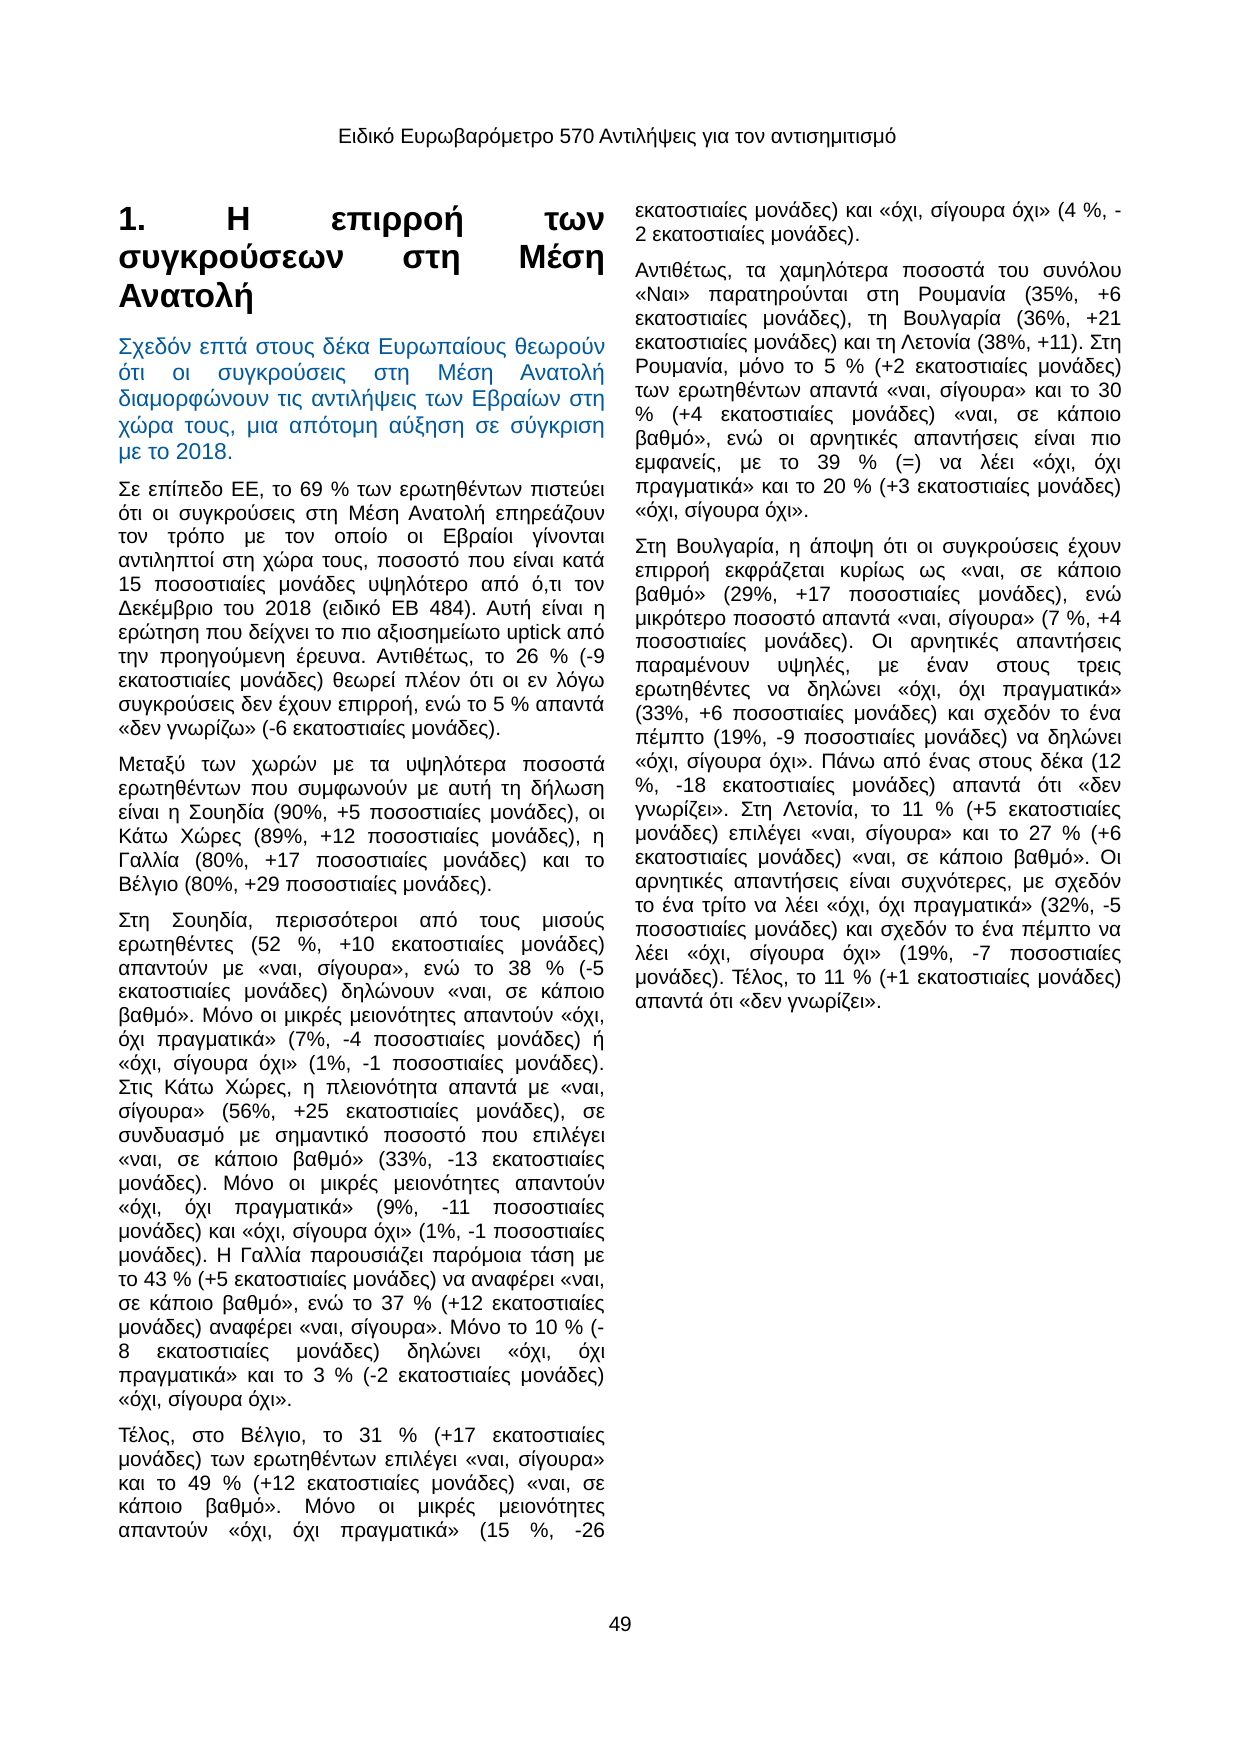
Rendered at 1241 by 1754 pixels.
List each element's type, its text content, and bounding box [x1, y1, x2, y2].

text Μεταξύ των χωρών με τα υψηλότερα ποσοστά ερωτηθέντων που συμφωνούν με αυτή τη δήλωση είναι η Σουηδία (90%, +5 ποσοστιαίες μονάδες), οι Κάτω Χώρες (89%, +12 ποσοστιαίες μονάδες), η Γαλλία (80%, +17 ποσοστιαίες μονάδες) και το Βέλγιο (80%, +29 ποσοστιαίες μονάδες). [118, 752, 605, 896]
text Σε επίπεδο ΕΕ, το 69 % των ερωτηθέντων πιστεύει ότι οι συγκρούσεις στη Μέση Ανατολή επηρεάζουν τον τρόπο με τον οποίο οι Εβραίοι γίνονται αντιληπτοί στη χώρα τους, ποσοστό που είναι κατά 15 ποσοστιαίες μονάδες υψηλότερο από ό,τι τον Δεκέμβριο του 2018 (ειδικό EB 484). Αυτή είναι η ερώτηση που δείχνει το πιο αξιοσημείωτο uptick από την προηγούμενη έρευνα. Αντιθέτως, το 26 % (-9 εκατοστιαίες μονάδες) θεωρεί πλέον ότι οι εν λόγω συγκρούσεις δεν έχουν επιρροή, ενώ το 5 % απαντά «δεν γνωρίζω» (-6 εκατοστιαίες μονάδες). [118, 476, 605, 740]
text Αντιθέτως, τα χαμηλότερα ποσοστά του συνόλου «Ναι» παρατηρούνται στη Ρουμανία (35%, +6 εκατοστιαίες μονάδες), τη Βουλγαρία (36%, +21 εκατοστιαίες μονάδες) και τη Λετονία (38%, +11). Στη Ρουμανία, μόνο το 5 % (+2 εκατοστιαίες μονάδες) των ερωτηθέντων απαντά «ναι, σίγουρα» και το 30 % (+4 εκατοστιαίες μονάδες) «ναι, σε κάποιο βαθμό», ενώ οι αρνητικές απαντήσεις είναι πιο εμφανείς, με το 39 % (=) να λέει «όχι, όχι πραγματικά» και το 20 % (+3 εκατοστιαίες μονάδες) «όχι, σίγουρα όχι». [635, 258, 1122, 522]
text Στη Βουλγαρία, η άποψη ότι οι συγκρούσεις έχουν επιρροή εκφράζεται κυρίως ως «ναι, σε κάποιο βαθμό» (29%, +17 ποσοστιαίες μονάδες), ενώ μικρότερο ποσοστό απαντά «ναι, σίγουρα» (7 %, +4 ποσοστιαίες μονάδες). Οι αρνητικές απαντήσεις παραμένουν υψηλές, με έναν στους τρεις ερωτηθέντες να δηλώνει «όχι, όχι πραγματικά» (33%, +6 ποσοστιαίες μονάδες) και σχεδόν το ένα πέμπτο (19%, -9 ποσοστιαίες μονάδες) να δηλώνει «όχι, σίγουρα όχι». Πάνω από ένας στους δέκα (12 %, -18 εκατοστιαίες μονάδες) απαντά ότι «δεν γνωρίζει». Στη Λετονία, το 11 % (+5 εκατοστιαίες μονάδες) επιλέγει «ναι, σίγουρα» και το 27 % (+6 εκατοστιαίες μονάδες) «ναι, σε κάποιο βαθμό». Οι αρνητικές απαντήσεις είναι συχνότερες, με σχεδόν το ένα τρίτο να λέει «όχι, όχι πραγματικά» (32%, -5 ποσοστιαίες μονάδες) και σχεδόν το ένα πέμπτο να λέει «όχι, σίγουρα όχι» (19%, -7 ποσοστιαίες μονάδες). Τέλος, το 11 % (+1 εκατοστιαίες μονάδες) απαντά ότι «δεν γνωρίζει». [635, 533, 1122, 1013]
text εκατοστιαίες μονάδες) και «όχι, σίγουρα όχι» (4 %, -2 εκατοστιαίες μονάδες). [635, 198, 1122, 246]
text Τέλος, στο Βέλγιο, το 31 % (+17 εκατοστιαίες μονάδες) των ερωτηθέντων επιλέγει «ναι, σίγουρα» και το 49 % (+12 εκατοστιαίες μονάδες) «ναι, σε κάποιο βαθμό». Μόνο οι μικρές μειονότητες απαντούν «όχι, όχι πραγματικά» (15 %, -26 [118, 1422, 605, 1542]
text Στη Σουηδία, περισσότεροι από τους μισούς ερωτηθέντες (52 %, +10 εκατοστιαίες μονάδες) απαντούν με «ναι, σίγουρα», ενώ το 38 % (-5 εκατοστιαίες μονάδες) δηλώνουν «ναι, σε κάποιο βαθμό». Μόνο οι μικρές μειονότητες απαντούν «όχι, όχι πραγματικά» (7%, -4 ποσοστιαίες μονάδες) ή «όχι, σίγουρα όχι» (1%, -1 ποσοστιαίες μονάδες). Στις Κάτω Χώρες, η πλειονότητα απαντά με «ναι, σίγουρα» (56%, +25 εκατοστιαίες μονάδες), σε συνδυασμό με σημαντικό ποσοστό που επιλέγει «ναι, σε κάποιο βαθμό» (33%, -13 εκατοστιαίες μονάδες). Μόνο οι μικρές μειονότητες απαντούν «όχι, όχι πραγματικά» (9%, -11 ποσοστιαίες μονάδες) και «όχι, σίγουρα όχι» (1%, -1 ποσοστιαίες μονάδες). Η Γαλλία παρουσιάζει παρόμοια τάση με το 43 % (+5 εκατοστιαίες μονάδες) να αναφέρει «ναι, σε κάποιο βαθμό», ενώ το 37 % (+12 εκατοστιαίες μονάδες) αναφέρει «ναι, σίγουρα». Μόνο το 10 % (-8 εκατοστιαίες μονάδες) δηλώνει «όχι, όχι πραγματικά» και το 3 % (-2 εκατοστιαίες μονάδες) «όχι, σίγουρα όχι». [118, 907, 605, 1411]
subtitle 1. Η επιρροή των συγκρούσεων στη Μέση Ανατολή [118, 198, 605, 314]
text Σχεδόν επτά στους δέκα Ευρωπαίους θεωρούν ότι οι συγκρούσεις στη Μέση Ανατολή διαμορφώνουν τις αντιλήψεις των Εβραίων στη χώρα τους, μια απότομη αύξηση σε σύγκριση με το 2018. [118, 333, 605, 464]
